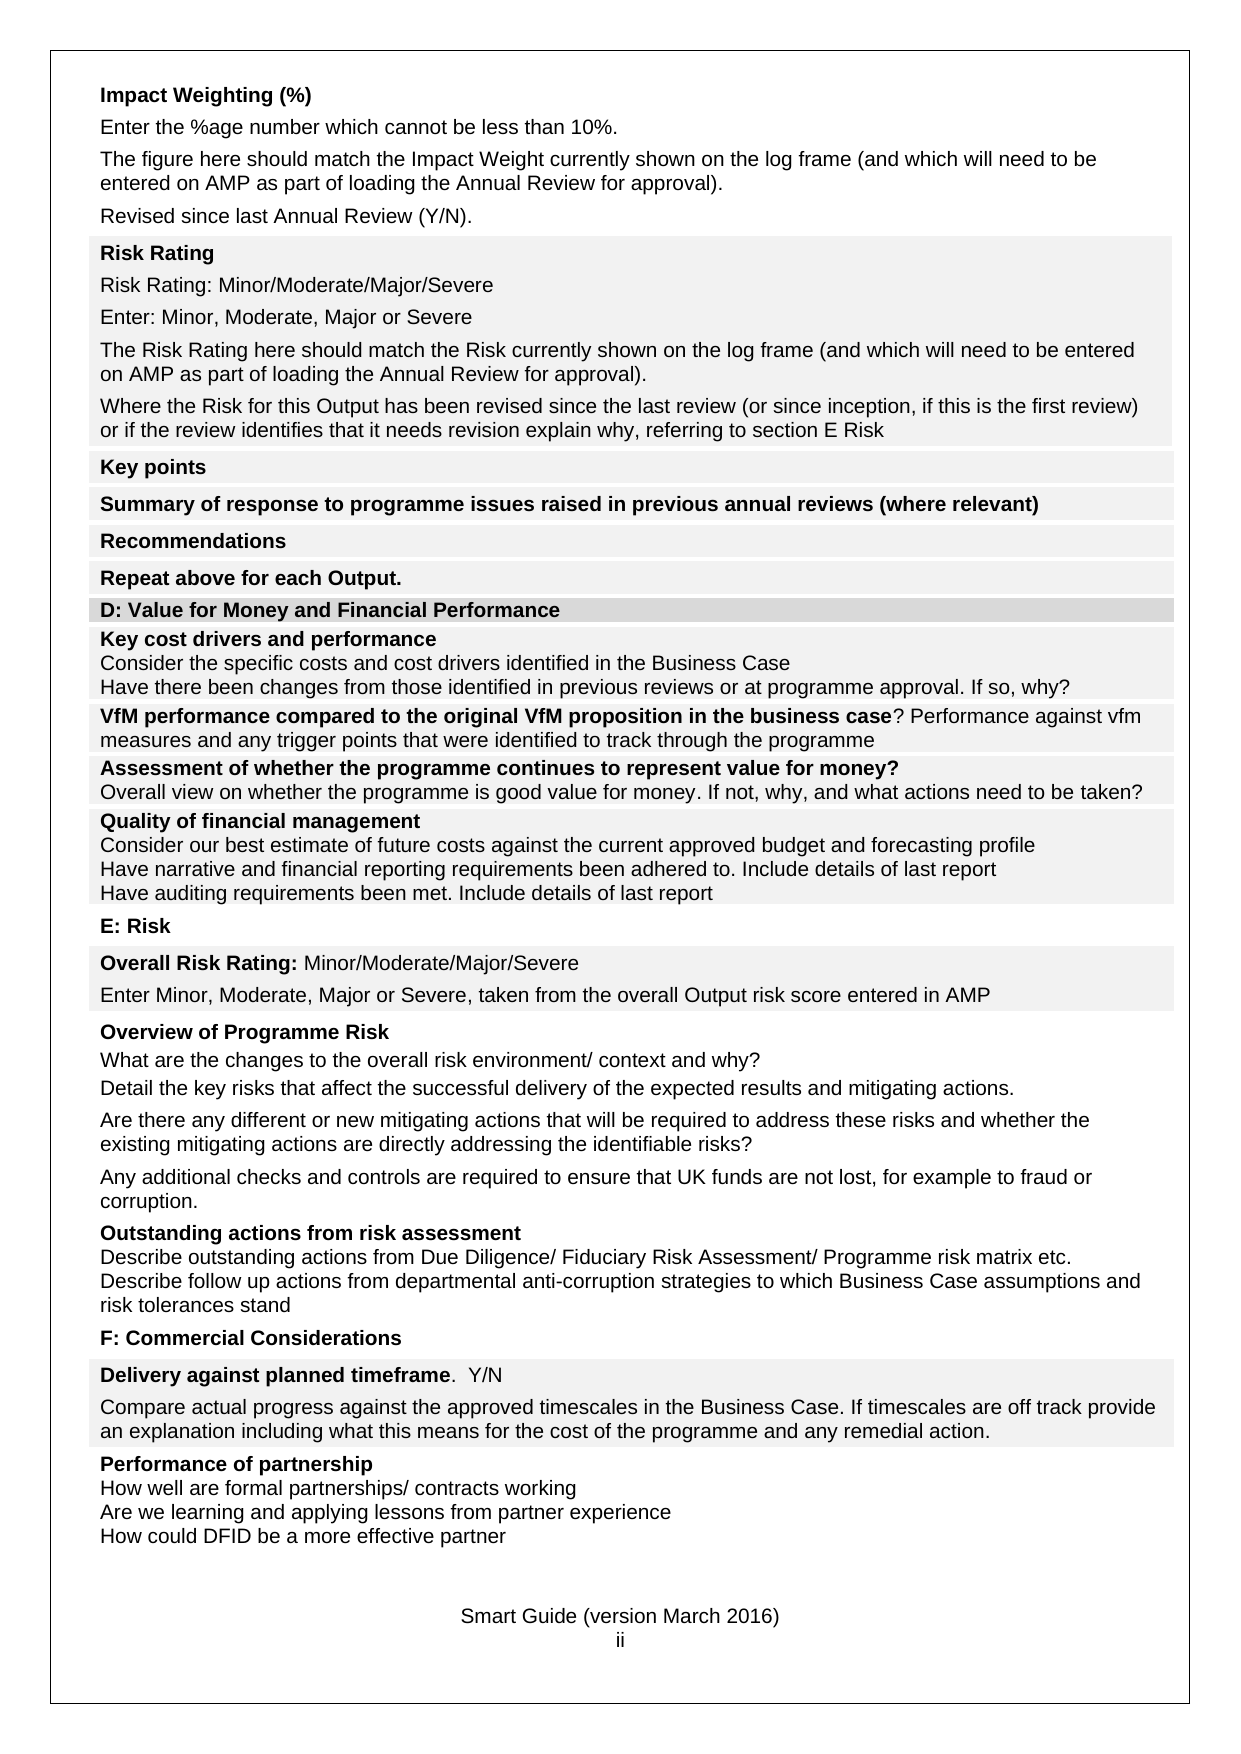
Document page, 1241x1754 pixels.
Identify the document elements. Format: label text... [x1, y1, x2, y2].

table_cell Recommendations [89, 525, 1174, 557]
table_cell Impact Weighting (%) Enter the %age number which cannot be less than 10%. The figure here should match the Impact Weight currently shown on the log frame (and which will need to be entered on AMP as part of loading the Annual Review for approval). Revised since last Annual Review (Y/N). [89, 79, 1174, 232]
table_cell F: Commercial Considerations [89, 1322, 1174, 1354]
table_cell Key points [89, 451, 1174, 483]
table_cell Overview of Programme Risk What are the changes to the overall risk environment/ context and why? Detail the key risks that affect the successful delivery of the expected results and mitigating actions. Are there any different or new mitigating actions that will be required to address these risks and whether the existing mitigating actions are directly addressing the identifiable risks? Any additional checks and controls are required to ensure that UK funds are not lost, for example to fraud or corruption. [89, 1016, 1174, 1217]
table_cell Performance of partnership How well are formal partnerships/ contracts working Are we learning and applying lessons from partner experience How could DFID be a more effective partner [89, 1452, 1174, 1572]
table_cell Risk Rating Risk Rating: Minor/Moderate/Major/Severe Enter: Minor, Moderate, Major or Severe The Risk Rating here should match the Risk currently shown on the log frame (and which will need to be entered on AMP as part of loading the Annual Review for approval). Where the Risk for this Output has been revised since the last review (or since inception, if this is the first review) or if the review identifies that it needs revision explain why, referring to section E Risk [89, 236, 1172, 446]
table_cell Repeat above for each Output. [89, 561, 1174, 594]
table_cell D: Value for Money and Financial Performance [89, 598, 1174, 622]
table_cell Key cost drivers and performance Consider the specific costs and cost drivers identified in the Business Case Have there been changes from those identified in previous reviews or at programme approval. If so, why? [89, 627, 1174, 699]
table_cell Summary of response to programme issues raised in previous annual reviews (where relevant) [89, 487, 1174, 520]
table_cell Overall Risk Rating: Minor/Moderate/Major/Severe Enter Minor, Moderate, Major or Severe, taken from the overall Output risk score entered in AMP [89, 946, 1174, 1011]
table_cell Delivery against planned timeframe. Y/N Compare actual progress against the approved timescales in the Business Case. If timescales are off track provide an explanation including what this means for the cost of the programme and any remedial action. [89, 1359, 1174, 1447]
table_cell Outstanding actions from risk assessment Describe outstanding actions from Due Diligence/ Fiduciary Risk Assessment/ Programme risk matrix etc. Describe follow up actions from departmental anti-corruption strategies to which Business Case assumptions and risk tolerances stand [89, 1221, 1174, 1317]
table_cell E: Risk [89, 909, 1174, 942]
